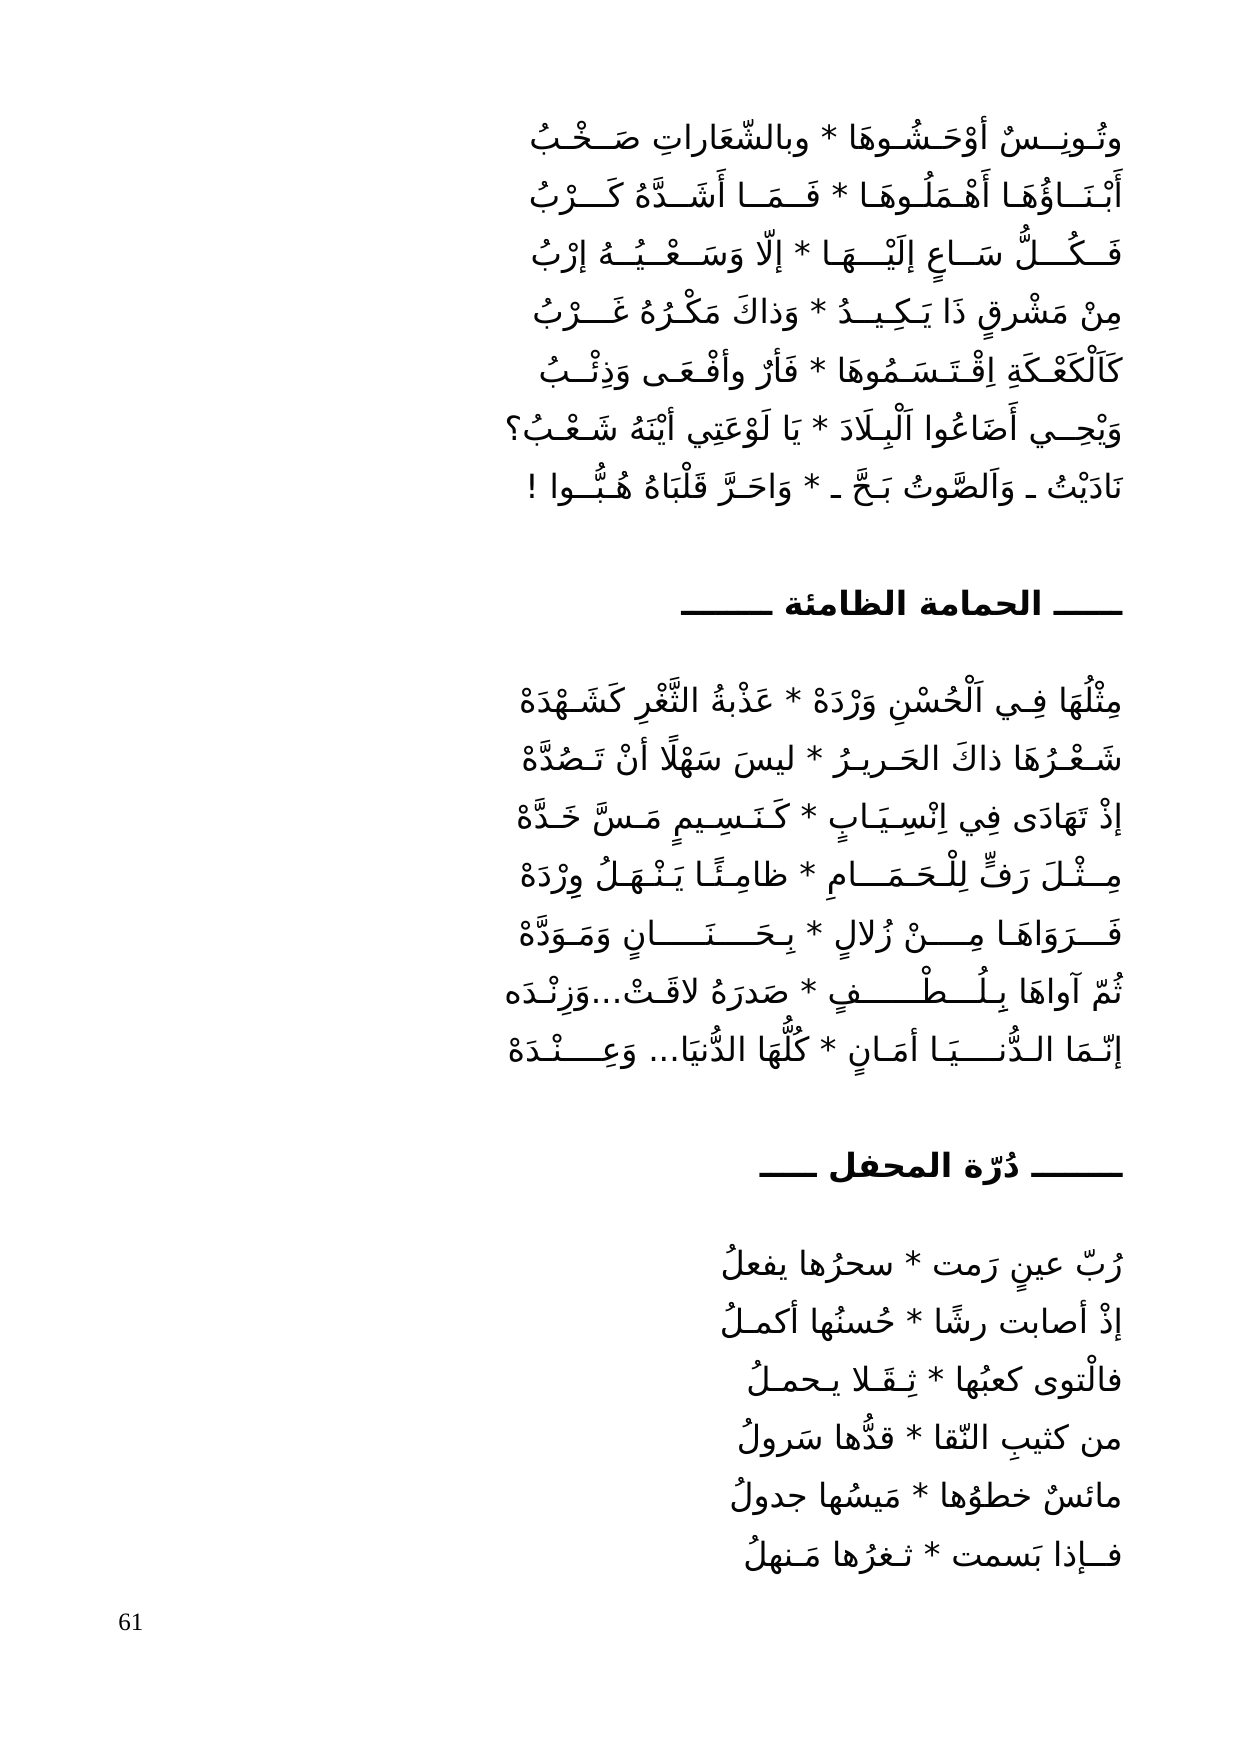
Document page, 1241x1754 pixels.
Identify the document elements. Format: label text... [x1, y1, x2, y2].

text رُبّ عينٍ رَمت * سحرُها يفعلُ [118, 1244, 1122, 1283]
text وتُـونِــسٌ أوْحَـشُـوهَا * وبالشّعَاراتِ صَــخْـبُ [118, 118, 1122, 157]
text فَـــرَوَاهَـا مِــــنْ زُلالٍ * بِـحَــــنَـــــانٍ وَمَـوَدَّهْ [118, 914, 1122, 953]
text مِثْلُهَا فِـي اَلْحُسْنِ وَرْدَهْ * عَذْبةُ الثَّغْرِ كَشَـهْدَهْ [118, 681, 1122, 720]
text فَــكُـــلُّ سَــاعٍ إلَيْـــهَـا * إلّا وَسَــعْــيُــهُ إرْبُ [118, 234, 1122, 273]
text ــــــــ دُرّة المحفل ـــــ [118, 1147, 1122, 1186]
text وَيْحِــي أَضَاعُوا اَلْبِـلَادَ * يَا لَوْعَتِي أيْنَهُ شَـعْـبُ؟ [118, 409, 1122, 448]
text إذْ تَهَادَى فِي اِنْسِـيَـابٍ * كَـنَـسِـيمٍ مَـسَّ خَـدَّهْ [118, 797, 1122, 836]
text إنّـمَا الـدُّنــــيَـا أمَـانٍ * كُلُّهَا الدُّنيَا... وَعِــــنْـدَهْ [118, 1030, 1122, 1069]
text من كثيبِ النّقا * قدُّها سَرولُ [118, 1419, 1122, 1457]
text شَـعْـرُهَا ذاكَ الحَـريـرُ * ليسَ سَهْلًا أنْ تَـصُدَّهْ [118, 739, 1122, 778]
text فالْتوى كعبُها * ثِـقَـلا يـحمـلُ [118, 1360, 1122, 1399]
text ! نَادَيْتُ ـ وَاَلصَّوتُ بَـحَّ ـ * وَاحَـرَّ قَلْبَاهُ هُـبُّــوا [118, 467, 1122, 506]
text أَبْـنَــاؤُهَـا أَهْـمَلُـوهَـا * فَــمَــا أَشَــدَّهُ كَـــرْبُ [118, 176, 1122, 215]
text مِنْ مَشْرقٍ ذَا يَـكِـيــدُ * وَذاكَ مَكْـرُهُ غَـــرْبُ [118, 293, 1122, 332]
text ــــــ الحمامة الظامئة ــــــــ [118, 584, 1122, 623]
text مائسٌ خطوُها * مَيسُها جدولُ [118, 1477, 1122, 1516]
text ثُمّ آواهَا بِِـلُـــطْــــــفٍ * صَدرَهُ لاقَـتْ...وَزِنْـدَه [118, 972, 1122, 1011]
text فــإذا بَسمت * ثـغرُها مَـنهلُ [118, 1535, 1122, 1574]
text إذْ أصابت رشًا * حُسنُها أكمـلُ [118, 1302, 1122, 1341]
text كَاَلْكَعْـكَةِ اِقْـتَـسَـمُوهَا * فَأرٌ وأفْـعَـى وَذِئْــبُ [118, 351, 1122, 390]
text مِــثْـلَ رَفٍّ لِلْـحَـمَـــامِ * ظامِـئًـا يَـنْـهَـلُ وِِرْدَهْ [118, 856, 1122, 894]
